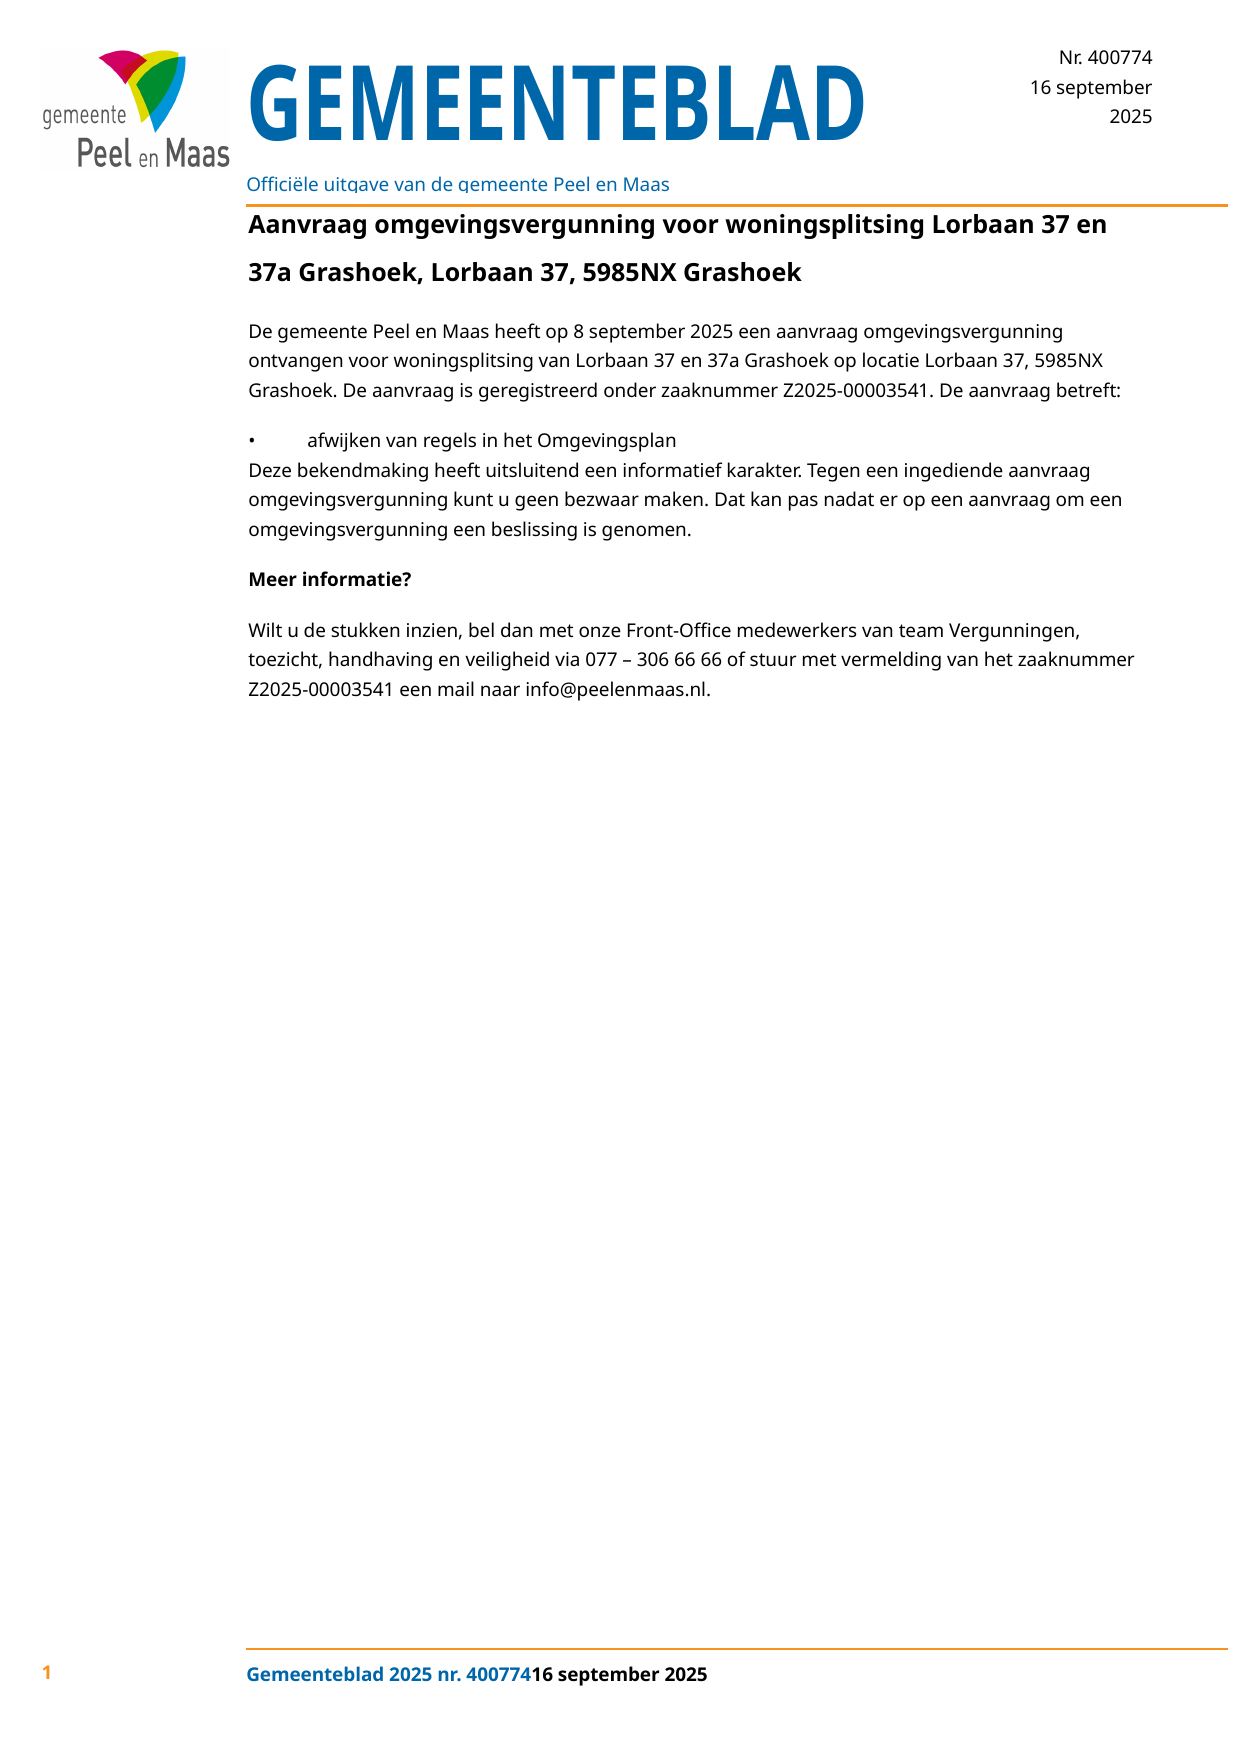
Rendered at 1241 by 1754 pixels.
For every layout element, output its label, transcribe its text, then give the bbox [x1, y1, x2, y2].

text Aanvraag omgevingsvergunning voor woningsplitsing Lorbaan 37 en 37a Grashoek, Lorbaan 37, 5985NX Grashoek [248, 207, 1152, 288]
list afwijken van regels in het Omgevingsplan [248, 427, 1152, 453]
picture [41, 47, 231, 172]
text Meer informatie? [248, 567, 1152, 592]
text De gemeente Peel en Maas heeft op 8 september 2025 een aanvraag omgevingsvergunning ontvangen voor woningsplitsing van Lorbaan 37 en 37a Grashoek op locatie Lorbaan 37, 5985NX Grashoek. De aanvraag is geregistreerd onder zaaknummer Z2025-00003541. De aanvraag betreft: [248, 318, 1152, 403]
text Wilt u de stukken inzien, bel dan met onze Front-Office medewerkers van team Vergunningen, toezicht, handhaving en veiligheid via 077 – 306 66 66 of stuur met vermelding van het zaaknummer Z2025-00003541 een mail naar info@peelenmaas.nl. [248, 617, 1152, 702]
text Deze bekendmaking heeft uitsluitend een informatief karakter. Tegen een ingediende aanvraag omgevingsvergunning kunt u geen bezwaar maken. Dat kan pas nadat er op een aanvraag om een omgevingsvergunning een beslissing is genomen. [248, 457, 1152, 542]
